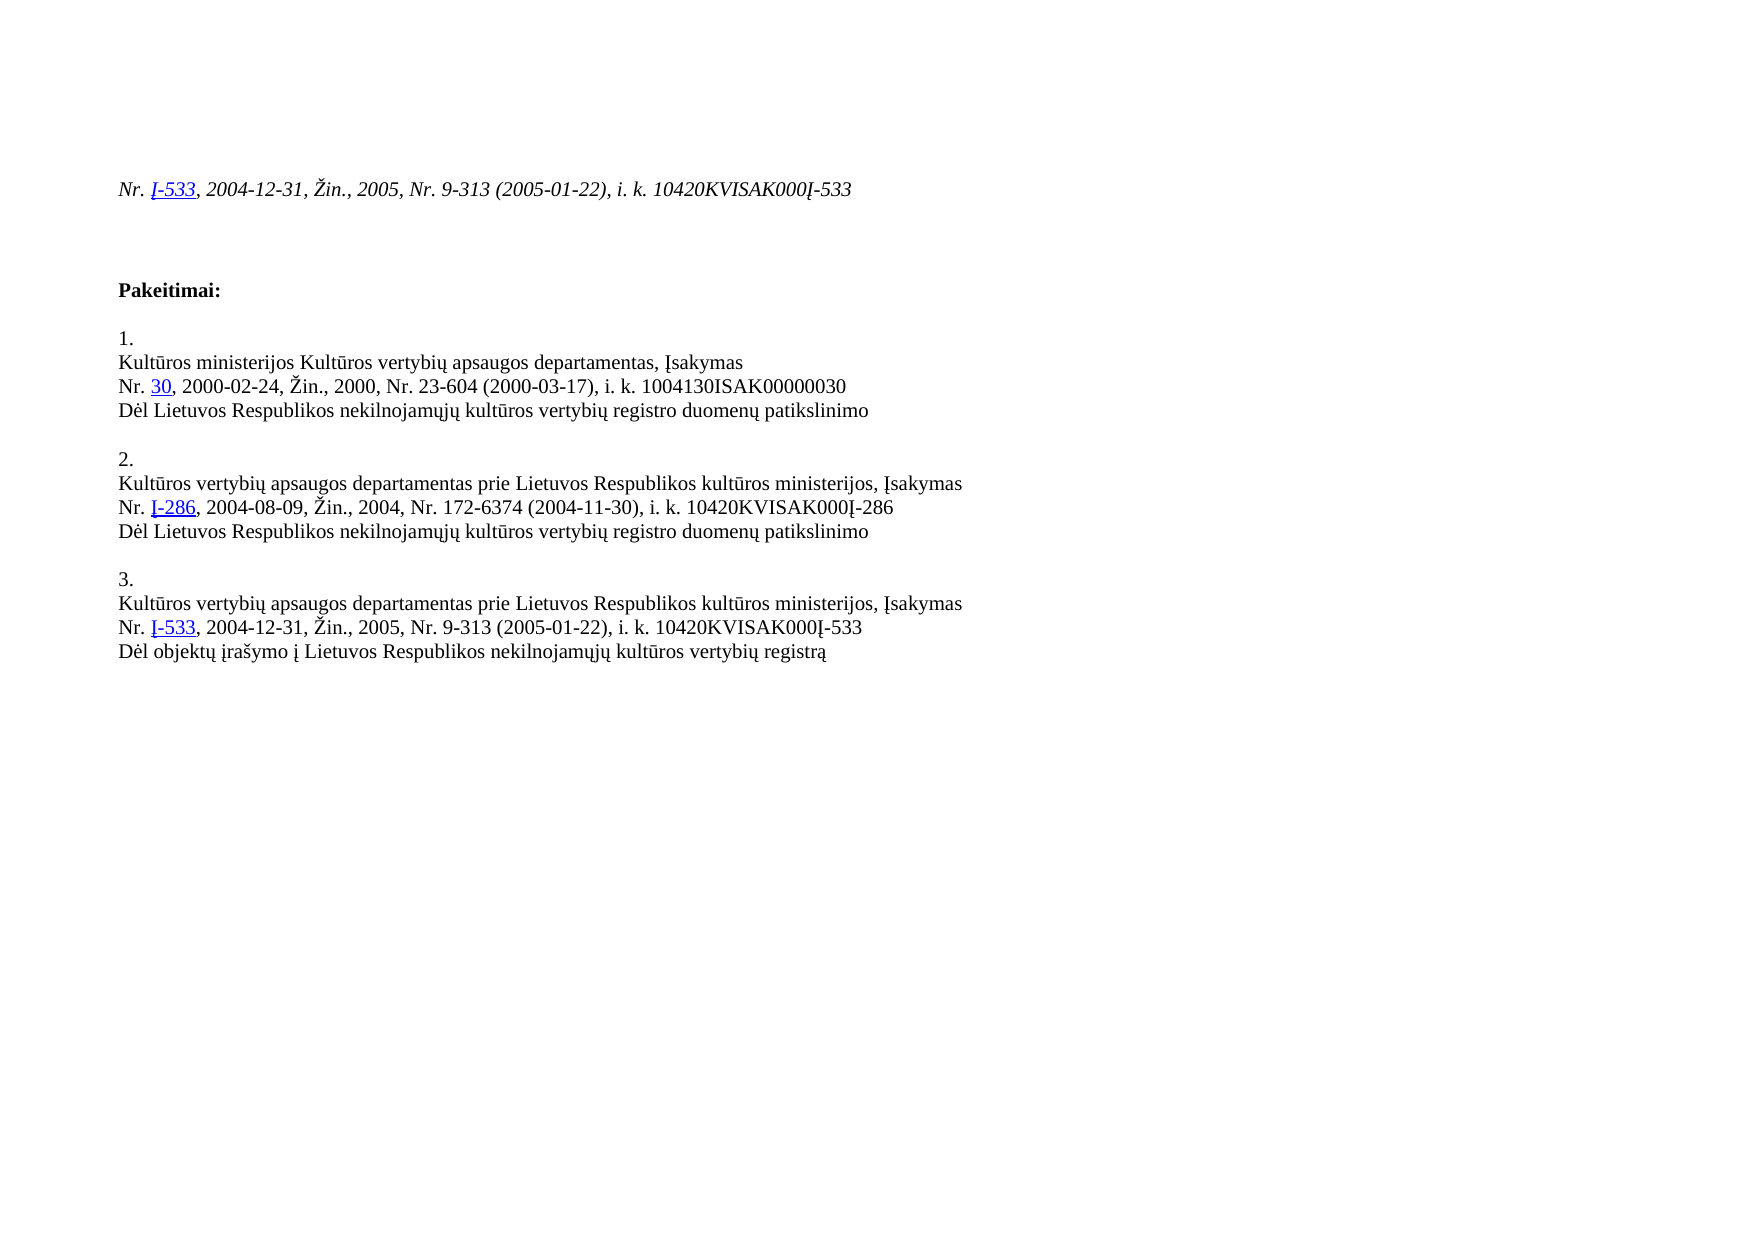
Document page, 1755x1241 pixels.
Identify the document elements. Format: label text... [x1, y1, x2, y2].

text Nr. Į-533, 2004-12-31, Žin., 2005, Nr. 9-313 (2005-01-22), i. k. 10420KVISAK000Į-533 [118, 615, 1636, 639]
text Dėl objektų įrašymo į Lietuvos Respublikos nekilnojamųjų kultūros vertybių registrą [118, 639, 1636, 663]
text Pakeitimai: [118, 278, 1636, 302]
text 2. [118, 447, 1636, 471]
text Nr. Į-286, 2004-08-09, Žin., 2004, Nr. 172-6374 (2004-11-30), i. k. 10420KVISAK000Į-286 [118, 495, 1636, 519]
text Kultūros vertybių apsaugos departamentas prie Lietuvos Respublikos kultūros ministerijos, Įsakymas [118, 471, 1636, 495]
text Nr. Į-533, 2004-12-31, Žin., 2005, Nr. 9-313 (2005-01-22), i. k. 10420KVISAK000Į-533 [118, 177, 1636, 201]
text Nr. 30, 2000-02-24, Žin., 2000, Nr. 23-604 (2000-03-17), i. k. 1004130ISAK00000030 [118, 374, 1636, 398]
text 3. [118, 567, 1636, 591]
text Dėl Lietuvos Respublikos nekilnojamųjų kultūros vertybių registro duomenų patikslinimo [118, 398, 1636, 422]
text Kultūros ministerijos Kultūros vertybių apsaugos departamentas, Įsakymas [118, 350, 1636, 374]
text 1. [118, 326, 1636, 350]
text Dėl Lietuvos Respublikos nekilnojamųjų kultūros vertybių registro duomenų patikslinimo [118, 519, 1636, 543]
text Kultūros vertybių apsaugos departamentas prie Lietuvos Respublikos kultūros ministerijos, Įsakymas [118, 591, 1636, 615]
